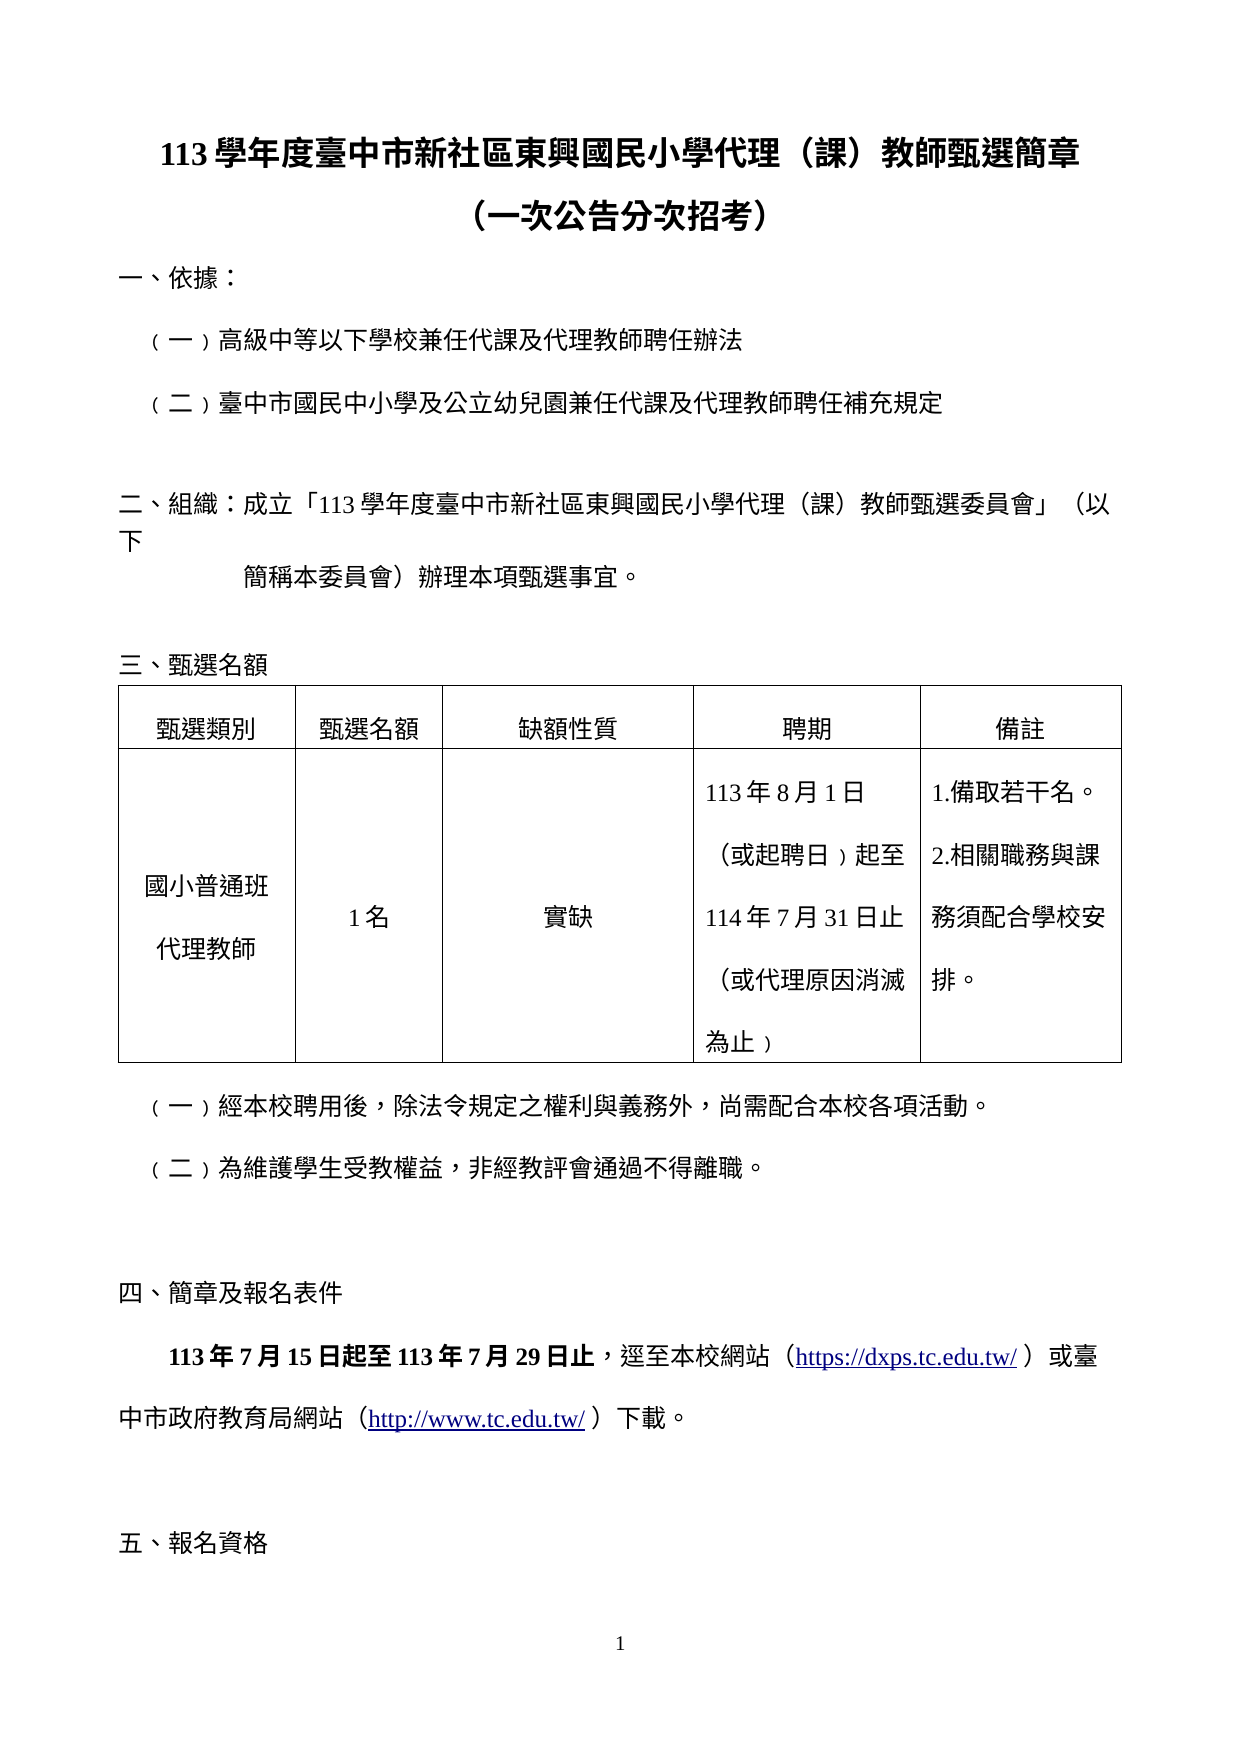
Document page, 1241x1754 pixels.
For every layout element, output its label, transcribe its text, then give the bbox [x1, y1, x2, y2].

table_cell 113年8月1日（或起聘日﹚起至114年7月31日止（或代理原因消滅為止﹚ [694, 749, 920, 1062]
text 四、簡章及報名表件 [118, 1250, 1122, 1313]
table_header 甄選名額 [296, 686, 442, 748]
table_header 缺額性質 [443, 686, 693, 748]
table_cell 國小普通班 代理教師 [119, 749, 295, 1062]
text 簡稱本委員會）辦理本項甄選事宜。 [243, 557, 1122, 593]
text （一次公告分次招考） [118, 172, 1122, 235]
text 二、組織：成立「113學年度臺中市新社區東興國民小學代理（課）教師甄選委員會」（以下 [118, 485, 1122, 557]
text ﹙一﹚高級中等以下學校兼任代課及代理教師聘任辦法 [143, 297, 1122, 360]
text 三、甄選名額 [118, 622, 1122, 685]
text 一、依據： [118, 235, 1122, 297]
text 113學年度臺中市新社區東興國民小學代理（課）教師甄選簡章 [118, 110, 1122, 172]
table_cell 實缺 [443, 749, 693, 1062]
text ﹙一﹚經本校聘用後，除法令規定之權利與義務外，尚需配合本校各項活動。 [143, 1063, 1122, 1125]
text 113年7月15日起至113年7月29日止，逕至本校網站（https://dxps.tc.edu.tw/ ）或臺中市政府教育局網站（http://www.tc.edu.tw/ ）下載。 [118, 1313, 1122, 1438]
table_header 聘期 [694, 686, 920, 748]
table_header 備註 [921, 686, 1121, 748]
table_cell 1名 [296, 749, 442, 1062]
text ﹙二﹚臺中市國民中小學及公立幼兒園兼任代課及代理教師聘任補充規定 [143, 360, 1122, 422]
text ﹙二﹚為維護學生受教權益，非經教評會通過不得離職。 [143, 1125, 1122, 1188]
table_header 甄選類別 [119, 686, 295, 748]
text 五、報名資格 [118, 1500, 1122, 1563]
table_cell 1.備取若干名。 2.相關職務與課務須配合學校安排。 [921, 749, 1121, 1062]
